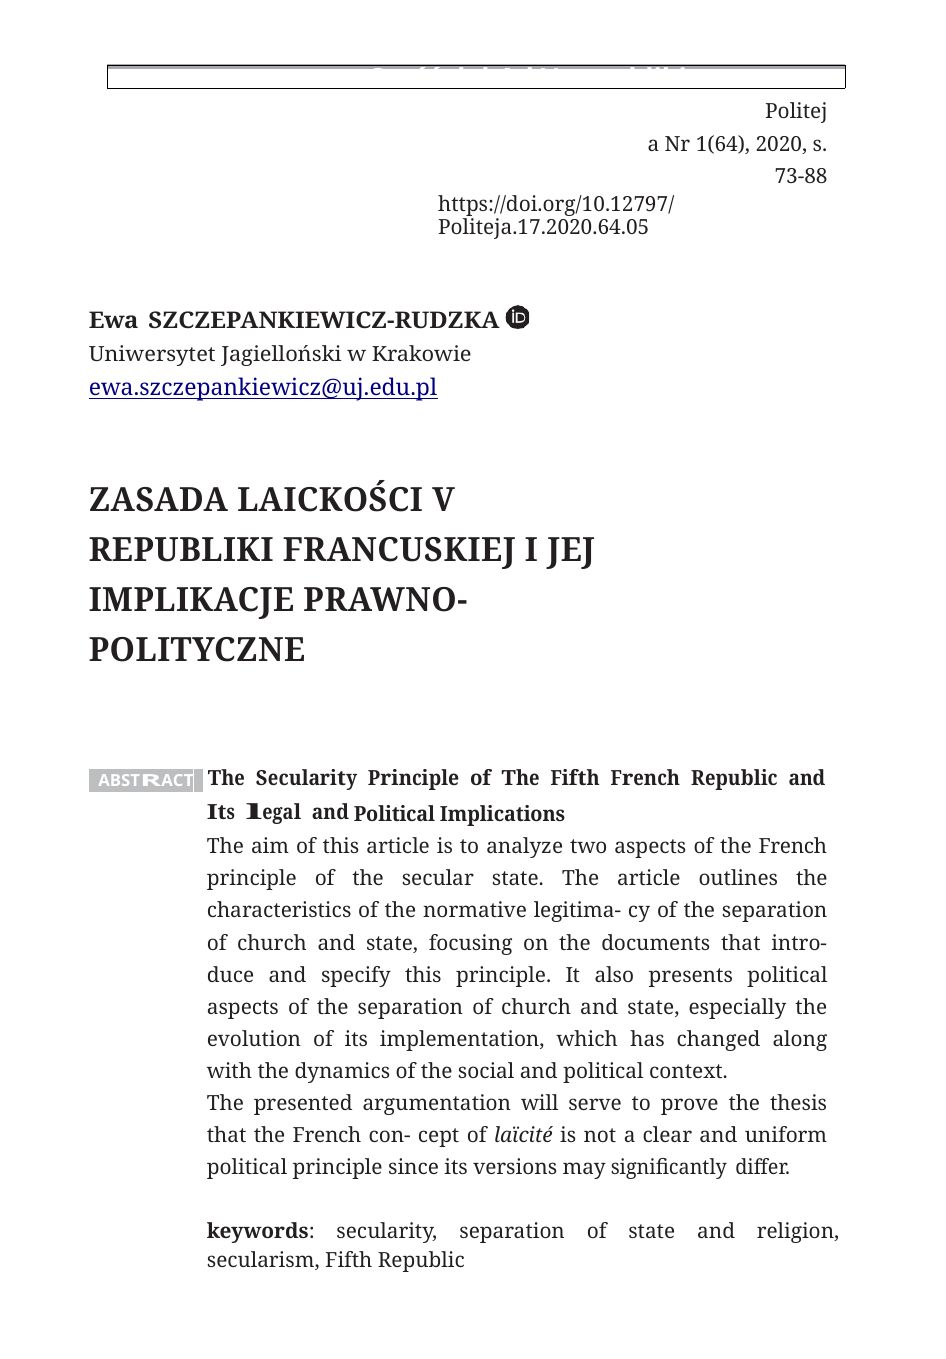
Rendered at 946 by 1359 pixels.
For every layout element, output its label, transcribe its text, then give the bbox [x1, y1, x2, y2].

text Ewa SZCZEPANKIEWICZ-RUDZKA Uniwersytet Jagielloński w Krakowie ewa.szczepankiewicz@uj.edu.pl [88, 304, 535, 402]
text https://doi.org/10.12797/Politeja.17.2020.64.05 [438, 193, 839, 239]
text ABSTRACT The Secularity Principle of The Fifth French Republic and Its legal and Political Implications [88, 763, 839, 827]
text Politeja Nr 1(64), 2020, s. 73-88 [632, 97, 827, 189]
text ZASADA LAICKOŚCI V REPUBLIKI FRANCUSKIEJ I JEJ IMPLIKACJE PRAWNO-POLITYCZNE [88, 476, 628, 671]
text The presented argumentation will serve to prove the thesis that the French con- cept of laïcité is not a clear and uniform political principle since its versions may significantly differ. [207, 1088, 827, 1181]
text keywords: secularity, separation of state and religion, secularism, Fifth Republic [207, 1217, 839, 1273]
text The aim of this article is to analyze two aspects of the French principle of the secular state. The article outlines the characteristics of the normative legitima- cy of the separation of church and state, focusing on the documents that intro- duce and specify this principle. It also presents political aspects of the separation of church and state, especially the evolution of its implementation, which has changed along with the dynamics of the social and political context. [207, 831, 827, 1084]
picture [505, 305, 530, 329]
